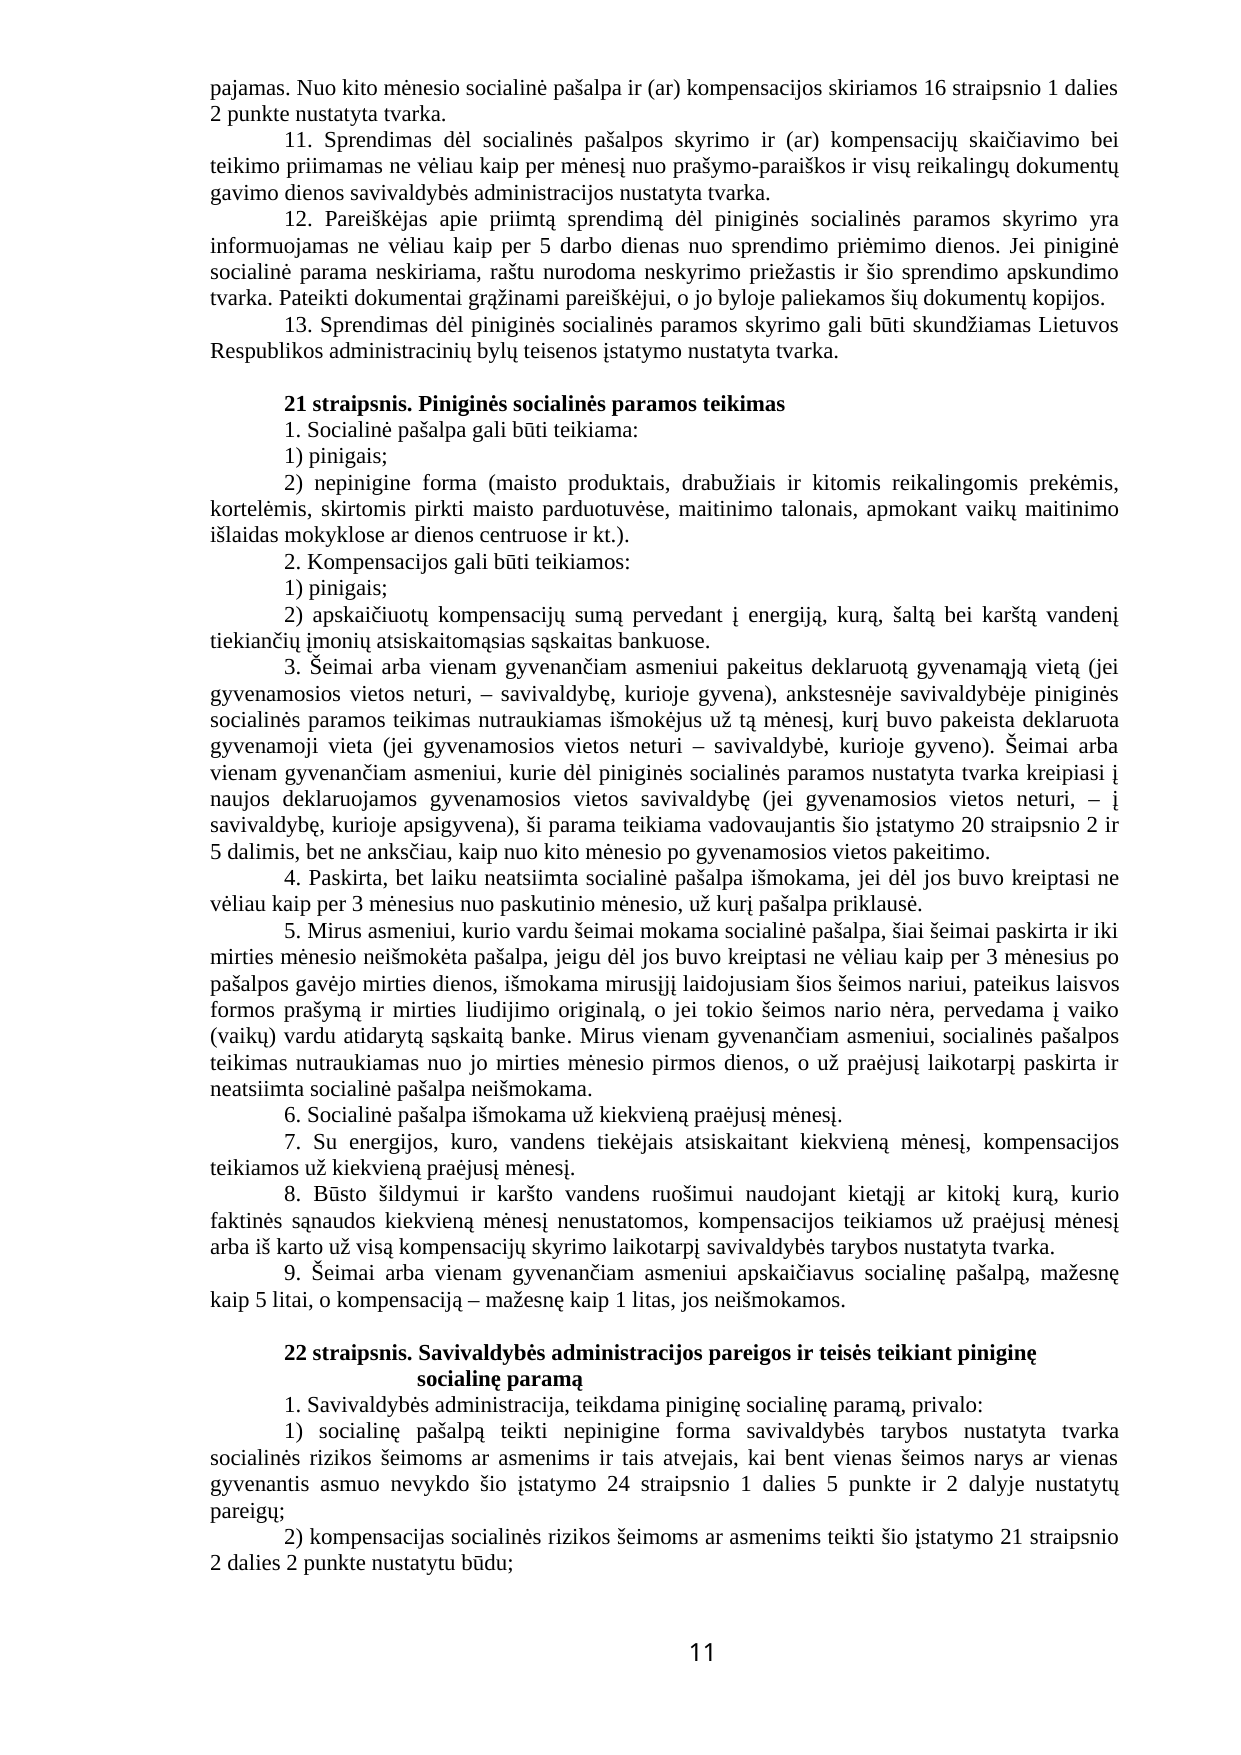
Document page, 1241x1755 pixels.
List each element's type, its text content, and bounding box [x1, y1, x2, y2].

text 7. Su energijos, kuro, vandens tiekėjais atsiskaitant kiekvieną mėnesį, kompensacijos teikiamos už kiekvieną praėjusį mėnesį. [210, 1128, 1120, 1180]
text 13. Sprendimas dėl piniginės socialinės paramos skyrimo gali būti skundžiamas Lietuvos Respublikos administracinių bylų teisenos įstatymo nustatyta tvarka. [210, 311, 1120, 363]
text 2) nepinigine forma (maisto produktais, drabužiais ir kitomis reikalingomis prekėmis, kortelėmis, skirtomis pirkti maisto parduotuvėse, maitinimo talonais, apmokant vaikų maitinimo išlaidas mokyklose ar dienos centruose ir kt.). [210, 469, 1120, 548]
text 1) pinigais; [210, 442, 1120, 469]
text 4. Paskirta, bet laiku neatsiimta socialinė pašalpa išmokama, jei dėl jos buvo kreiptasi ne vėliau kaip per 3 mėnesius nuo paskutinio mėnesio, už kurį pašalpa priklausė. [210, 864, 1120, 917]
text 2. Kompensacijos gali būti teikiamos: [210, 548, 1120, 574]
text 2) kompensacijas socialinės rizikos šeimoms ar asmenims teikti šio įstatymo 21 straipsnio 2 dalies 2 punkte nustatytu būdu; [210, 1523, 1120, 1576]
text 6. Socialinė pašalpa išmokama už kiekvieną praėjusį mėnesį. [210, 1101, 1120, 1128]
text 11. Sprendimas dėl socialinės pašalpos skyrimo ir (ar) kompensacijų skaičiavimo bei teikimo priimamas ne vėliau kaip per mėnesį nuo prašymo-paraiškos ir visų reikalingų dokumentų gavimo dienos savivaldybės administracijos nustatyta tvarka. [210, 126, 1120, 205]
text 5. Mirus asmeniui, kurio vardu šeimai mokama socialinė pašalpa, šiai šeimai paskirta ir iki mirties mėnesio neišmokėta pašalpa, jeigu dėl jos buvo kreiptasi ne vėliau kaip per 3 mėnesius po pašalpos gavėjo mirties dienos, išmokama mirusįjį laidojusiam šios šeimos nariui, pateikus laisvos formos prašymą ir mirties liudijimo originalą, o jei tokio šeimos nario nėra, pervedama į vaiko (vaikų) vardu atidarytą sąskaitą banke. Mirus vienam gyvenančiam asmeniui, socialinės pašalpos teikimas nutraukiamas nuo jo mirties mėnesio pirmos dienos, o už praėjusį laikotarpį paskirta ir neatsiimta socialinė pašalpa neišmokama. [210, 917, 1120, 1101]
text 1) pinigais; [210, 574, 1120, 601]
text 8. Būsto šildymui ir karšto vandens ruošimui naudojant kietąjį ar kitokį kurą, kurio faktinės sąnaudos kiekvieną mėnesį nenustatomos, kompensacijos teikiamos už praėjusį mėnesį arba iš karto už visą kompensacijų skyrimo laikotarpį savivaldybės tarybos nustatyta tvarka. [210, 1180, 1120, 1259]
text 3. Šeimai arba vienam gyvenančiam asmeniui pakeitus deklaruotą gyvenamąją vietą (jei gyvenamosios vietos neturi, – savivaldybę, kurioje gyvena), ankstesnėje savivaldybėje piniginės socialinės paramos teikimas nutraukiamas išmokėjus už tą mėnesį, kurį buvo pakeista deklaruota gyvenamoji vieta (jei gyvenamosios vietos neturi – savivaldybė, kurioje gyveno). Šeimai arba vienam gyvenančiam asmeniui, kurie dėl piniginės socialinės paramos nustatyta tvarka kreipiasi į naujos deklaruojamos gyvenamosios vietos savivaldybę (jei gyvenamosios vietos neturi, – į savivaldybę, kurioje apsigyvena), ši parama teikiama vadovaujantis šio įstatymo 20 straipsnio 2 ir 5 dalimis, bet ne anksčiau, kaip nuo kito mėnesio po gyvenamosios vietos pakeitimo. [210, 653, 1120, 864]
text 22 straipsnis. Savivaldybės administracijos pareigos ir teisės teikiant piniginę [210, 1338, 1120, 1365]
text 9. Šeimai arba vienam gyvenančiam asmeniui apskaičiavus socialinę pašalpą, mažesnę kaip 5 litai, o kompensaciją – mažesnę kaip 1 litas, jos neišmokamos. [210, 1259, 1120, 1312]
text 12. Pareiškėjas apie priimtą sprendimą dėl piniginės socialinės paramos skyrimo yra informuojamas ne vėliau kaip per 5 darbo dienas nuo sprendimo priėmimo dienos. Jei piniginė socialinė parama neskiriama, raštu nurodoma neskyrimo priežastis ir šio sprendimo apskundimo tvarka. Pateikti dokumentai grąžinami pareiškėjui, o jo byloje paliekamos šių dokumentų kopijos. [210, 205, 1120, 311]
text 1. Savivaldybės administracija, teikdama piniginę socialinę paramą, privalo: [210, 1391, 1120, 1418]
text 2) apskaičiuotų kompensacijų sumą pervedant į energiją, kurą, šaltą bei karštą vandenį tiekiančių įmonių atsiskaitomąsias sąskaitas bankuose. [210, 601, 1120, 653]
text 1) socialinę pašalpą teikti nepinigine forma savivaldybės tarybos nustatyta tvarka socialinės rizikos šeimoms ar asmenims ir tais atvejais, kai bent vienas šeimos narys ar vienas gyvenantis asmuo nevykdo šio įstatymo 24 straipsnio 1 dalies 5 punkte ir 2 dalyje nustatytų pareigų; [210, 1418, 1120, 1523]
text socialinę paramą [210, 1365, 1120, 1391]
text 1. Socialinė pašalpa gali būti teikiama: [210, 416, 1120, 442]
text 21 straipsnis. Piniginės socialinės paramos teikimas [210, 390, 1120, 416]
text pajamas. Nuo kito mėnesio socialinė pašalpa ir (ar) kompensacijos skiriamos 16 straipsnio 1 dalies 2 punkte nustatyta tvarka. [210, 73, 1120, 126]
